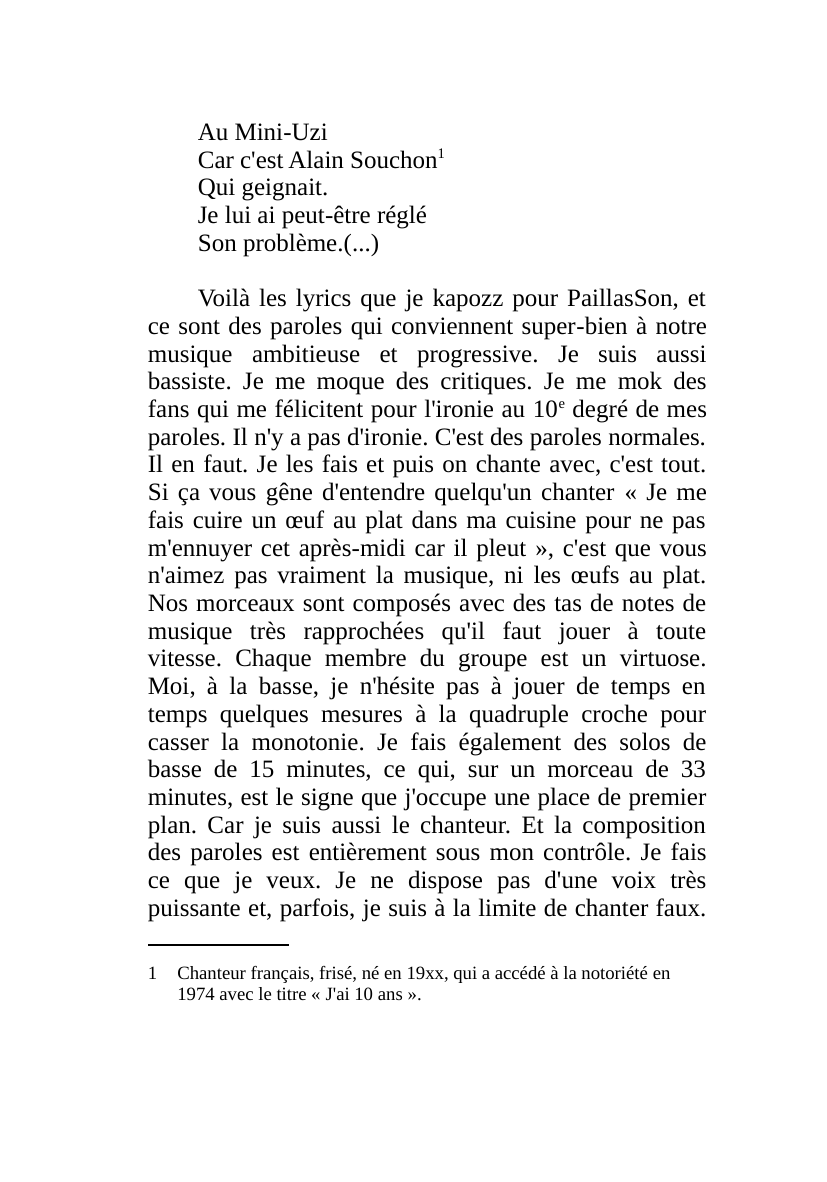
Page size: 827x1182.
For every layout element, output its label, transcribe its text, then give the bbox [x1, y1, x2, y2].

text Car c'est Alain Souchon [148, 146, 707, 173]
text Son problème.(...) [148, 229, 707, 257]
text Je lui ai peut‑être réglé [148, 201, 707, 229]
text Au Mini‑Uzi [148, 118, 707, 146]
text Chanteur français, frisé, né en 19xx, qui a accédé à la notoriété en 1974 avec le titre « J'ai 10 ans ». [148, 963, 709, 1004]
text Voilà les lyrics que je kapozz pour PaillasSon, et ce sont des paroles qui conviennent super‑bien à notre musique ambitieuse et progressive. Je suis aussi bassiste. Je me moque des critiques. Je me mok des fans qui me félicitent pour l'ironie au 10e degré de mes paroles. Il n'y a pas d'ironie. C'est des paroles normales. Il en faut. Je les fais et puis on chante avec, c'est tout. Si ça vous gêne d'entendre quelqu'un chanter « Je me fais cuire un œuf au plat dans ma cuisine pour ne pas m'ennuyer cet après‑midi car il pleut », c'est que vous n'aimez pas vraiment la musique, ni les œufs au plat. Nos morceaux sont composés avec des tas de notes de musique très rapprochées qu'il faut jouer à toute vitesse. Chaque membre du groupe est un virtuose. Moi, à la basse, je n'hésite pas à jouer de temps en temps quelques mesures à la quadruple croche pour casser la monotonie. Je fais également des solos de basse de 15 minutes, ce qui, sur un morceau de 33 minutes, est le signe que j'occupe une place de premier plan. Car je suis aussi le chanteur. Et la composition des paroles est entièrement sous mon contrôle. Je fais ce que je veux. Je ne dispose pas d'une voix très puissante et, parfois, je suis à la limite de chanter faux. [148, 284, 707, 922]
text Qui geignait. [148, 173, 707, 201]
